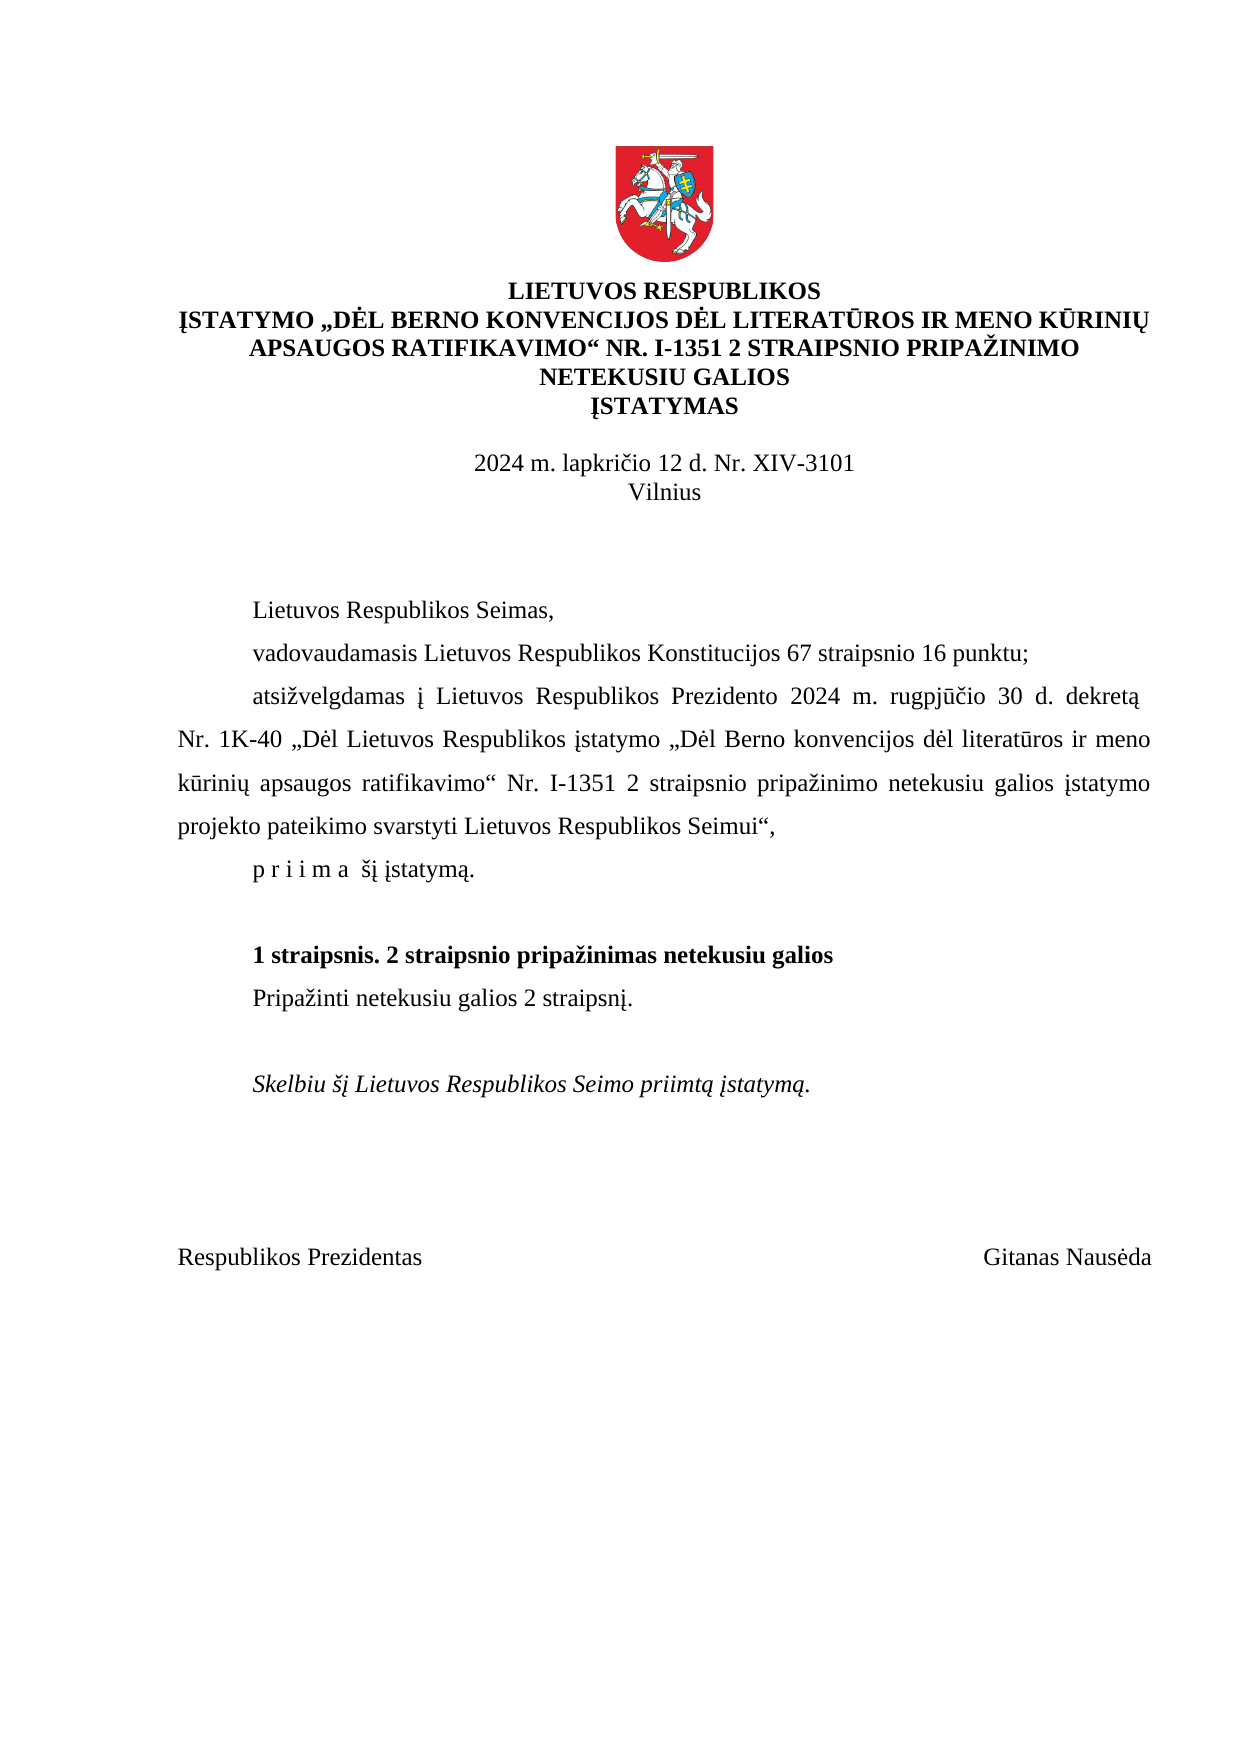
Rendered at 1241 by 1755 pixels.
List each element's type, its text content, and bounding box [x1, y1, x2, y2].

text Respublikos Prezidentas Gitanas Nausėda [177, 1242, 1152, 1271]
text Vilnius [177, 477, 1152, 506]
text atsižvelgdamas į Lietuvos Respublikos Prezidento 2024 m. rugpjūčio 30 d. dekretą Nr. 1K-40 „Dėl Lietuvos Respublikos įstatymo „Dėl Berno konvencijos dėl literatūros ir meno kūrinių apsaugos ratifikavimo“ Nr. I-1351 2 straipsnio pripažinimo netekusiu galios įstatymo projekto pateikimo svarstyti Lietuvos Respublikos Seimui“, [177, 681, 1152, 839]
text Pripažinti netekusiu galios 2 straipsnį. [177, 983, 1152, 1012]
text ĮSTATYMAS [177, 391, 1152, 420]
text vadovaudamasis Lietuvos Respublikos Konstitucijos 67 straipsnio 16 punktu; [177, 638, 1152, 667]
text 1 straipsnis. 2 straipsnio pripažinimas netekusiu galios [177, 940, 1152, 969]
text 2024 m. lapkričio 12 d. Nr. XIV-3101 [177, 448, 1152, 477]
text LIETUVOS RESPUBLIKOS [177, 276, 1152, 305]
text Lietuvos Respublikos Seimas, [177, 595, 1152, 624]
text priima šį įstatymą. [177, 854, 1152, 883]
text ĮSTATYMO „DĖL BERNO KONVENCIJOS DĖL LITERATŪROS IR MENO KŪRINIŲ APSAUGOS RATIFIKAVIMO“ NR. I-1351 2 STRAIPSNIO PRIPAŽINIMO NETEKUSIU GALIOS [177, 305, 1152, 391]
text Skelbiu šį Lietuvos Respublikos Seimo priimtą įstatymą. [177, 1069, 1152, 1098]
